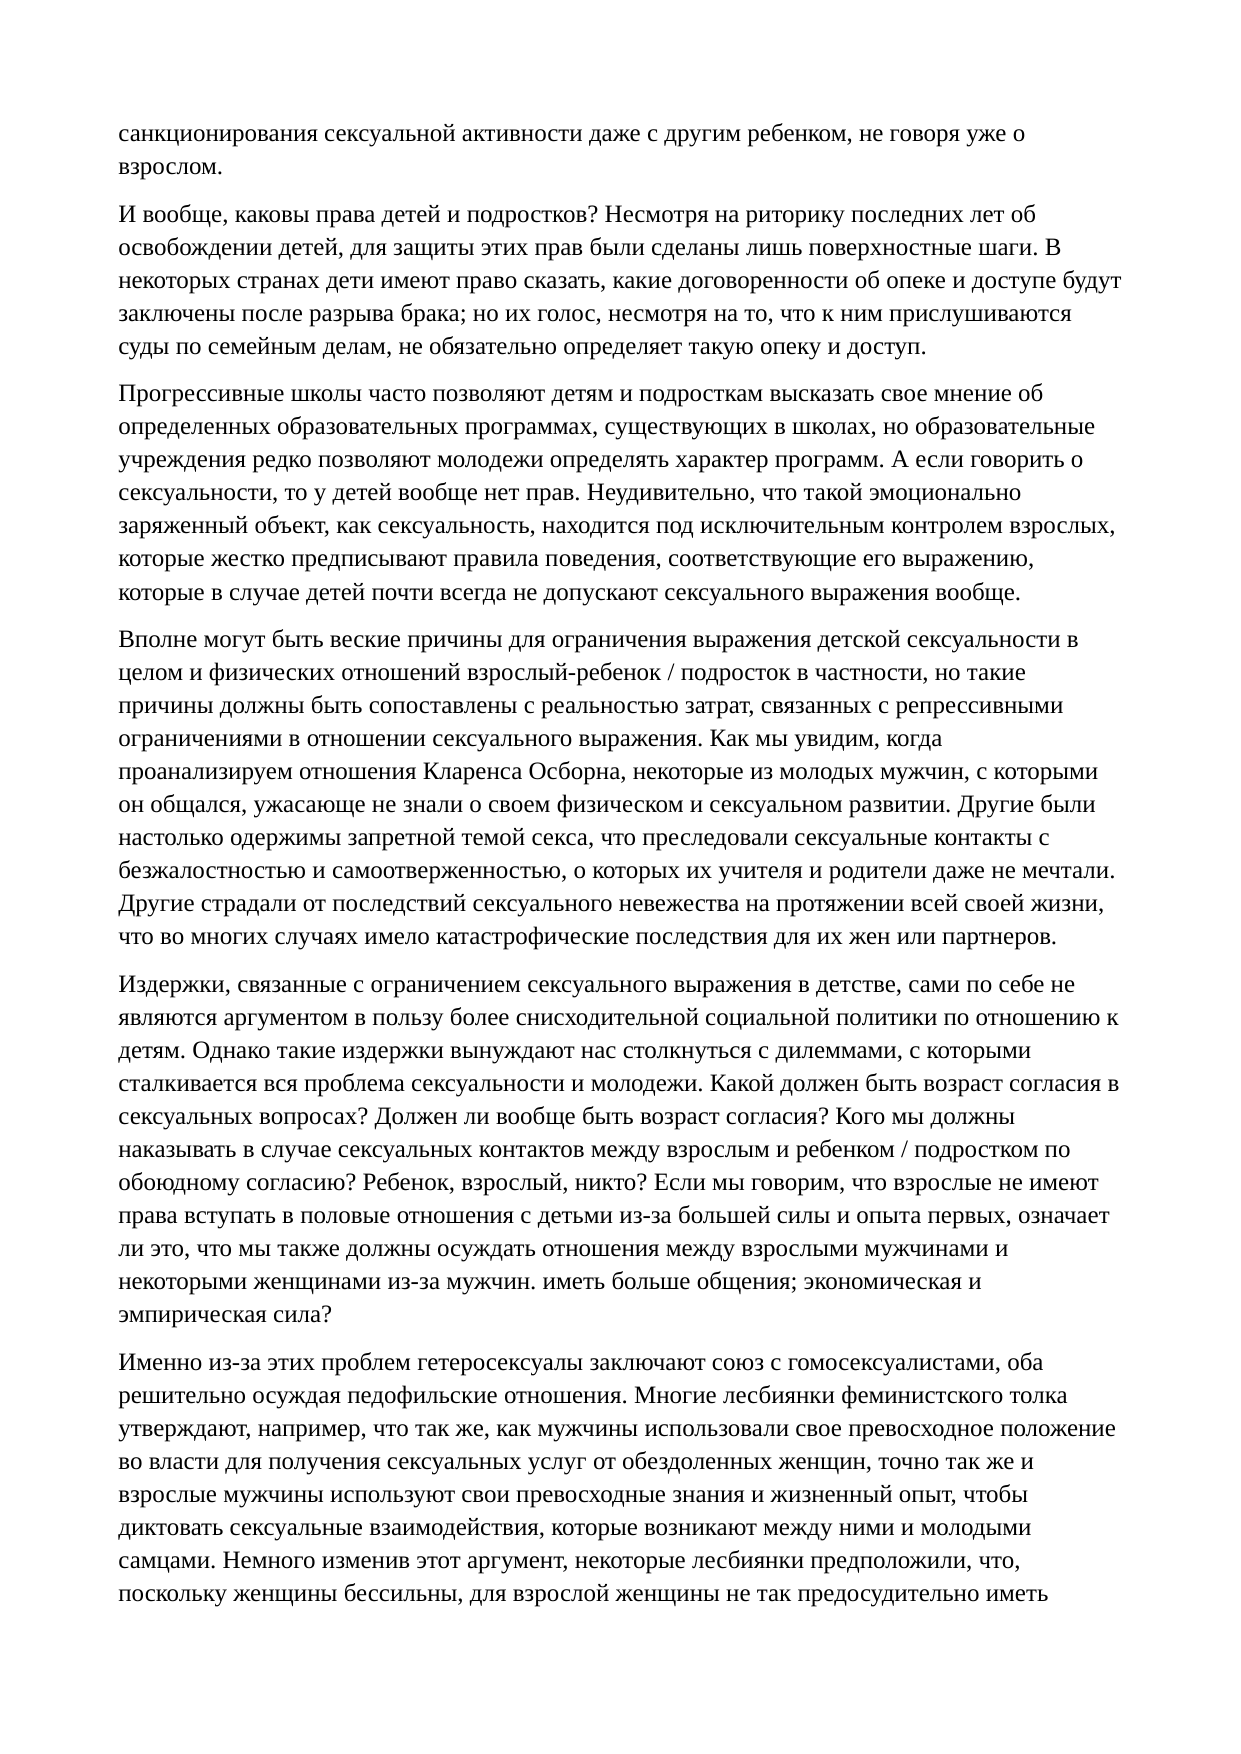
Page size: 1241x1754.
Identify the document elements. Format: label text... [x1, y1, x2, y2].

text Именно из-за этих проблем гетеросексуалы заключают союз с гомосексуалистами, оба решительно осуждая педофильские отношения. Многие лесбиянки феминистского толка утверждают, например, что так же, как мужчины использовали свое превосходное положение во власти для получения сексуальных услуг от обездоленных женщин, точно так же и взрослые мужчины используют свои превосходные знания и жизненный опыт, чтобы диктовать сексуальные взаимодействия, которые возникают между ними и молодыми самцами. Немного изменив этот аргумент, некоторые лесбиянки предположили, что, поскольку женщины бессильны, для взрослой женщины не так предосудительно иметь [118, 1347, 1122, 1607]
text Издержки, связанные с ограничением сексуального выражения в детстве, сами по себе не являются аргументом в пользу более снисходительной социальной политики по отношению к детям. Однако такие издержки вынуждают нас столкнуться с дилеммами, с которыми сталкивается вся проблема сексуальности и молодежи. Какой должен быть возраст согласия в сексуальных вопросах? Должен ли вообще быть возраст согласия? Кого мы должны наказывать в случае сексуальных контактов между взрослым и ребенком / подростком по обоюдному согласию? Ребенок, взрослый, никто? Если мы говорим, что взрослые не имеют права вступать в половые отношения с детьми из-за большей силы и опыта первых, означает ли это, что мы также должны осуждать отношения между взрослыми мужчинами и некоторыми женщинами из-за мужчин. иметь больше общения; экономическая и эмпирическая сила? [118, 969, 1122, 1328]
text санкционирования сексуальной активности даже с другим ребенком, не говоря уже о взрослом. [118, 118, 1122, 180]
text И вообще, каковы права детей и подростков? Несмотря на риторику последних лет об освобождении детей, для защиты этих прав были сделаны лишь поверхностные шаги. В некоторых странах дети имеют право сказать, какие договоренности об опеке и доступе будут заключены после разрыва брака; но их голос, несмотря на то, что к ним прислушиваются суды по семейным делам, не обязательно определяет такую опеку и доступ. [118, 199, 1122, 359]
text Прогрессивные школы часто позволяют детям и подросткам высказать свое мнение об определенных образовательных программах, существующих в школах, но образовательные учреждения редко позволяют молодежи определять характер программ. А если говорить о сексуальности, то у детей вообще нет прав. Неудивительно, что такой эмоционально заряженный объект, как сексуальность, находится под исключительным контролем взрослых, которые жестко предписывают правила поведения, соответствующие его выражению, которые в случае детей почти всегда не допускают сексуального выражения вообще. [118, 378, 1122, 605]
text Вполне могут быть веские причины для ограничения выражения детской сексуальности в целом и физических отношений взрослый-ребенок / подросток в частности, но такие причины должны быть сопоставлены с реальностью затрат, связанных с репрессивными ограничениями в отношении сексуального выражения. Как мы увидим, когда проанализируем отношения Кларенса Осборна, некоторые из молодых мужчин, с которыми он общался, ужасающе не знали о своем физическом и сексуальном развитии. Другие были настолько одержимы запретной темой секса, что преследовали сексуальные контакты с безжалостностью и самоотверженностью, о которых их учителя и родители даже не мечтали. Другие страдали от последствий сексуального невежества на протяжении всей своей жизни, что во многих случаях имело катастрофические последствия для их жен или партнеров. [118, 624, 1122, 950]
